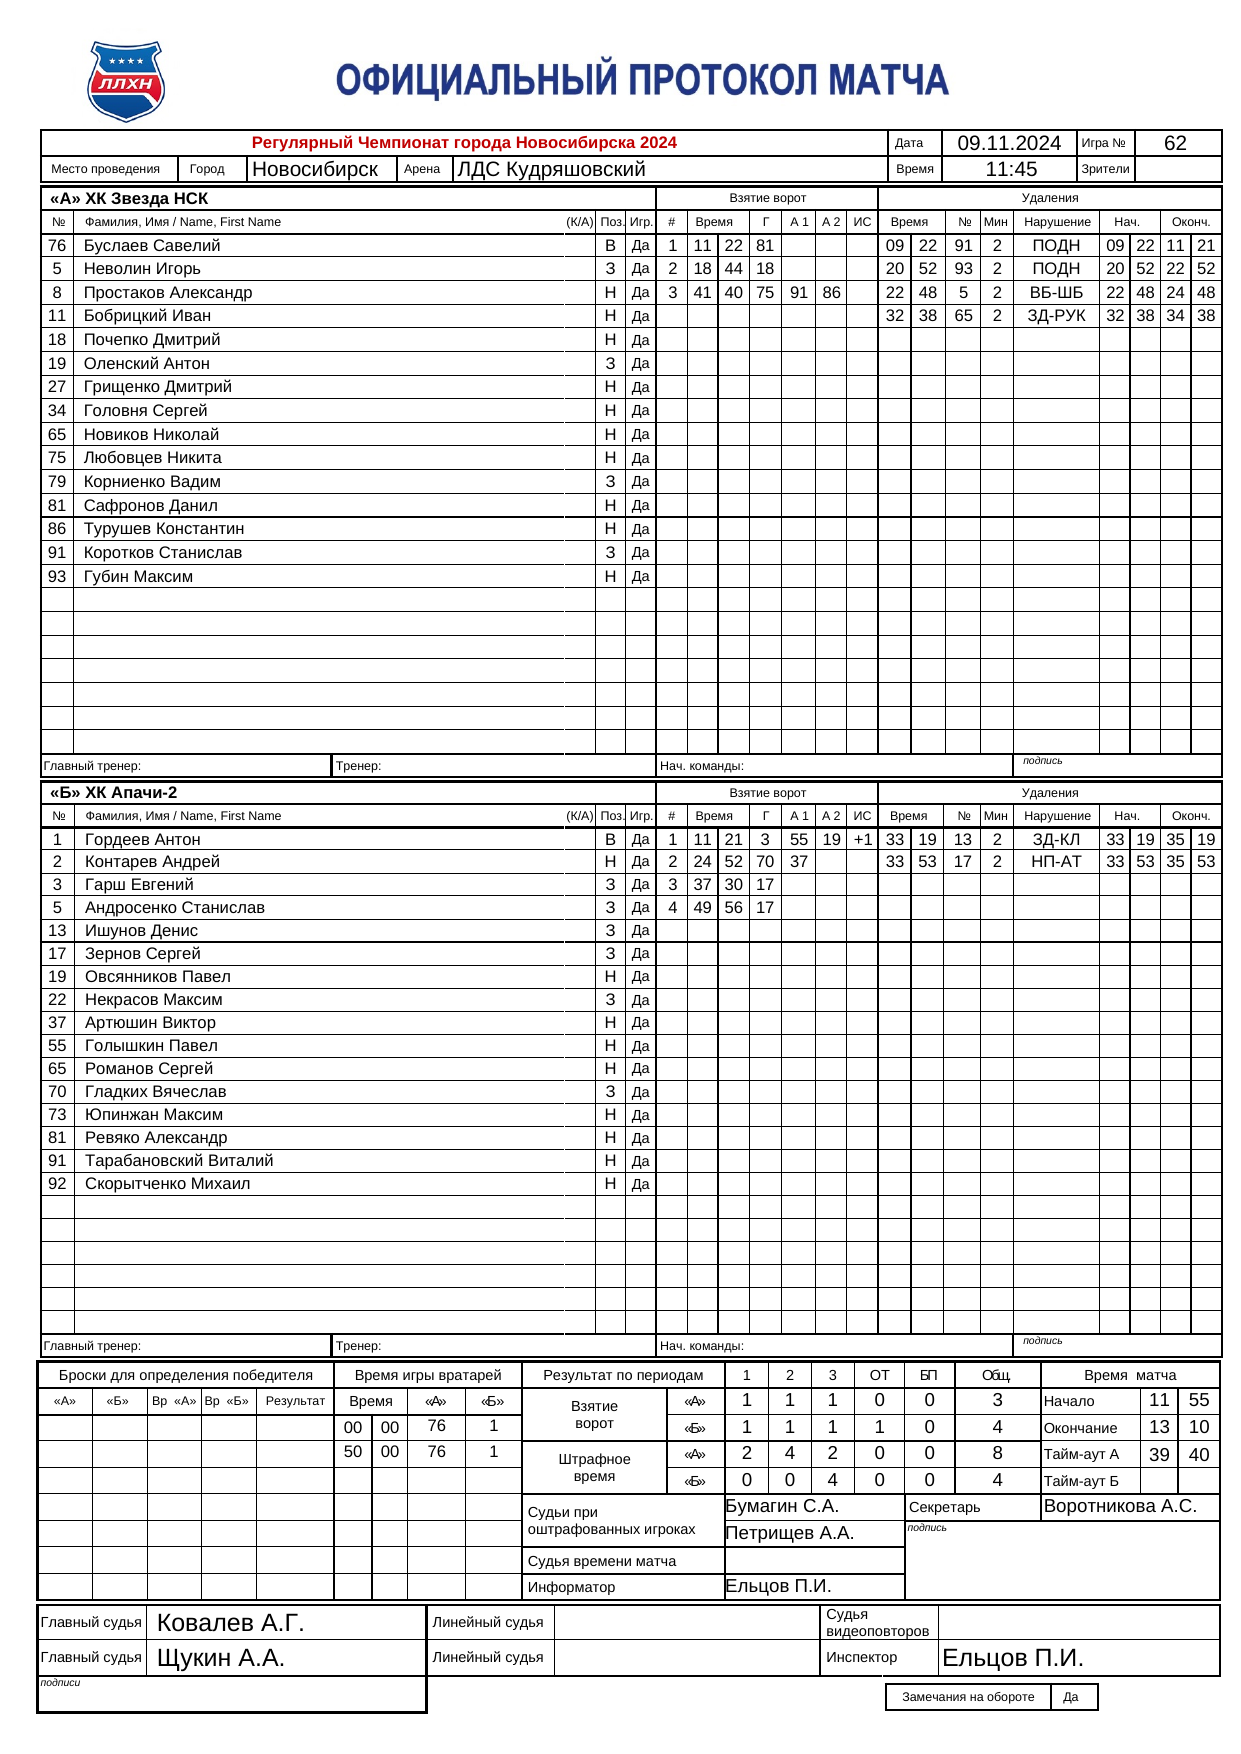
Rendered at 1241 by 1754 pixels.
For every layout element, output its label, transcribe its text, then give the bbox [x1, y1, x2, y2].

table_cell Линейный судья [428, 1640, 554, 1675]
table_cell [750, 1265, 781, 1287]
table_cell Время [688, 211, 749, 233]
table_cell [1161, 1242, 1190, 1264]
table_cell 55 [1179, 1389, 1219, 1413]
table_cell [257, 1494, 333, 1520]
table_cell [1100, 1311, 1129, 1333]
table_cell 81 [42, 494, 73, 516]
table_cell [1014, 1035, 1099, 1057]
table_cell [946, 659, 980, 682]
table_cell Время [879, 805, 943, 826]
table_cell З [596, 943, 625, 964]
table_cell [565, 1150, 595, 1172]
table_cell [719, 328, 749, 351]
table_cell [74, 612, 564, 634]
table_cell [782, 1173, 815, 1195]
table_cell [816, 1035, 846, 1057]
table_cell [555, 1640, 819, 1675]
table_cell [1161, 1311, 1190, 1333]
table_cell [719, 1127, 749, 1149]
table_cell [816, 683, 846, 706]
table_cell Главный тренер: [42, 755, 330, 776]
table_cell [1131, 1242, 1160, 1264]
table_cell Воротникова А.С. [1042, 1495, 1219, 1520]
table_cell Тренер: [333, 1335, 655, 1356]
table_cell [816, 541, 846, 564]
table_cell [879, 707, 910, 729]
table_cell [782, 518, 815, 540]
table_cell [719, 305, 749, 327]
table_cell [847, 446, 877, 469]
table_cell 4 [769, 1442, 811, 1467]
table_cell [726, 1548, 904, 1573]
table_cell [565, 683, 595, 706]
table_cell 76 [408, 1416, 465, 1440]
table_cell [657, 518, 687, 540]
table_cell [1131, 1058, 1160, 1079]
table_cell [39, 1574, 92, 1599]
table_cell [946, 730, 980, 753]
table_cell [719, 966, 749, 987]
table_cell [816, 518, 846, 540]
table_cell Город [179, 157, 246, 181]
table_cell Да [626, 1150, 655, 1172]
table_cell [1131, 328, 1160, 351]
table_cell 5 [42, 257, 73, 280]
table_cell [626, 683, 655, 706]
table_cell [1161, 470, 1190, 493]
table_cell [981, 1196, 1013, 1218]
table_cell [912, 565, 945, 587]
table_cell [847, 281, 877, 303]
table_cell [879, 399, 910, 422]
table_cell [1161, 1150, 1190, 1172]
table_cell [816, 659, 846, 682]
table_cell [944, 989, 980, 1011]
table_cell [1131, 1219, 1160, 1241]
table_cell [555, 1606, 819, 1639]
table_cell [912, 920, 943, 941]
table_cell [879, 636, 910, 658]
table_cell [816, 446, 846, 469]
table_cell Да [626, 328, 655, 351]
table_cell Н [596, 1173, 625, 1195]
table_cell [657, 1311, 687, 1333]
table_cell [879, 612, 910, 634]
table_cell [1131, 1288, 1160, 1310]
table_cell [946, 446, 980, 469]
table_cell [688, 446, 717, 469]
table_cell [42, 1265, 74, 1287]
table_cell [202, 1468, 256, 1493]
table_cell [1100, 989, 1129, 1011]
table_cell [719, 399, 749, 422]
table_cell 33 [879, 850, 910, 872]
table_header Взятие ворот [657, 783, 877, 803]
table_cell Главный тренер: [42, 1335, 330, 1356]
table_cell Главный судья [39, 1606, 146, 1639]
table_header ОТ [855, 1363, 904, 1387]
table_cell [1192, 376, 1221, 398]
table_cell Да [626, 541, 655, 564]
table_cell [626, 659, 655, 682]
table_cell 53 [912, 850, 943, 872]
table_cell Контарев Андрей [75, 850, 564, 872]
table_cell [750, 446, 781, 469]
table_cell [373, 1494, 407, 1520]
table_cell [946, 612, 980, 634]
table_cell [1100, 1127, 1129, 1149]
table_cell 2 [981, 257, 1013, 280]
table_cell [657, 1173, 687, 1195]
table_cell [981, 1242, 1013, 1264]
table_cell 11 [688, 829, 717, 849]
table_cell [1136, 157, 1221, 181]
table_cell [944, 896, 980, 918]
table_cell 30 [719, 874, 749, 895]
table_cell [847, 257, 877, 280]
table_cell [750, 399, 781, 422]
table_cell [944, 1012, 980, 1033]
table_header Регулярный Чемпионат города Новосибирска 2024 [42, 131, 887, 155]
table_cell [816, 588, 846, 611]
table_cell Н [596, 1012, 625, 1033]
table_cell [719, 920, 749, 941]
table_cell [1014, 659, 1099, 682]
table_cell [981, 328, 1013, 351]
table_cell [1192, 1288, 1221, 1310]
table_cell [944, 1035, 980, 1057]
table_cell [782, 659, 815, 682]
table_cell [1100, 328, 1129, 351]
table_cell Да [626, 1173, 655, 1195]
table_cell [42, 636, 73, 658]
table_cell 00 [373, 1416, 407, 1440]
table_cell [1192, 1265, 1221, 1287]
table_cell [1131, 1012, 1160, 1033]
table_cell [1014, 352, 1099, 374]
table_header Да [1052, 1685, 1097, 1709]
table_cell 00 [335, 1416, 371, 1440]
table_cell 35 [1161, 829, 1190, 849]
table_cell [816, 376, 846, 398]
table_cell [688, 1012, 717, 1033]
table_cell [981, 588, 1013, 611]
table_cell [847, 1081, 877, 1103]
table_cell Нарушение [1014, 211, 1099, 233]
table_cell [75, 1288, 564, 1310]
table_cell Вр «А» [148, 1389, 201, 1413]
table_cell [912, 328, 945, 351]
table_cell [688, 423, 717, 445]
table_cell [1131, 1196, 1160, 1218]
table_cell [1131, 730, 1160, 753]
table_cell [1014, 494, 1099, 516]
table_cell [39, 1547, 92, 1573]
table_cell [981, 494, 1013, 516]
table_cell [657, 1219, 687, 1241]
table_cell [657, 1058, 687, 1079]
table_cell 8 [956, 1442, 1040, 1467]
table_cell [1100, 896, 1129, 918]
table_cell [912, 1173, 943, 1195]
table_cell [1100, 1265, 1129, 1287]
table_cell З [596, 989, 625, 1011]
table_cell [782, 1311, 815, 1333]
table_cell [1100, 541, 1129, 564]
table_cell [688, 1035, 717, 1057]
table_cell А 2 [816, 805, 846, 826]
table_cell 0 [726, 1468, 768, 1493]
table_cell Н [596, 423, 625, 445]
table_cell [879, 328, 910, 351]
table_cell [847, 850, 877, 872]
table_cell [981, 1173, 1013, 1195]
table_cell [657, 305, 687, 327]
table_cell Губин Максим [74, 565, 564, 587]
table_cell Новиков Николай [74, 423, 564, 445]
table_cell 2 [42, 850, 74, 872]
table_cell [1161, 636, 1190, 658]
table_cell [750, 707, 781, 729]
table_cell [912, 494, 945, 516]
table_cell Поз. [596, 211, 625, 233]
table_cell 93 [42, 565, 73, 587]
table_cell [565, 235, 595, 256]
table_cell Штрафное время [523, 1442, 666, 1493]
table_cell [596, 730, 625, 753]
table_cell [1161, 1265, 1190, 1287]
table_cell [688, 612, 717, 634]
table_cell [750, 1196, 781, 1218]
table_cell [981, 565, 1013, 587]
table_cell [42, 659, 73, 682]
table_cell [879, 920, 910, 941]
table_cell [565, 730, 595, 753]
table_cell 2 [726, 1442, 768, 1467]
table_cell 11 [1141, 1389, 1177, 1413]
table_cell [847, 683, 877, 706]
table_cell [879, 1311, 910, 1333]
table_cell [782, 683, 815, 706]
table_cell [1161, 1081, 1190, 1103]
table_cell [912, 541, 945, 564]
table_cell [1100, 612, 1129, 634]
table_cell [565, 1104, 595, 1126]
table_cell Судья времени матча [523, 1548, 724, 1573]
table_cell 91 [782, 281, 815, 303]
table_cell [1014, 1012, 1099, 1033]
table_cell [816, 1127, 846, 1149]
table_cell 1 [769, 1415, 811, 1440]
table_cell [257, 1416, 333, 1440]
table_cell Инспектор [821, 1640, 938, 1675]
table_cell [257, 1521, 333, 1546]
table_cell Грищенко Дмитрий [74, 376, 564, 398]
table_cell [946, 683, 980, 706]
table_cell [75, 1219, 564, 1241]
table_cell 1 [726, 1415, 768, 1440]
table_cell [750, 683, 781, 706]
table_cell [719, 423, 749, 445]
table_cell [1161, 1219, 1190, 1241]
table_cell [750, 1219, 781, 1241]
table_cell [657, 659, 687, 682]
table_cell [565, 896, 595, 918]
table_cell 0 [855, 1389, 904, 1413]
table_cell [750, 1127, 781, 1149]
table_cell Н [596, 518, 625, 540]
table_cell 22 [912, 235, 945, 256]
table_cell «А» [408, 1389, 465, 1413]
table_cell [750, 494, 781, 516]
table_cell [657, 1265, 687, 1287]
table_cell [944, 1127, 980, 1149]
table_cell [1014, 1173, 1099, 1195]
table_cell [373, 1521, 407, 1546]
table_cell [1131, 352, 1160, 374]
table_cell [257, 1547, 333, 1573]
table_cell [1161, 730, 1190, 753]
table_cell 50 [335, 1441, 371, 1467]
table_cell Игр. [626, 211, 655, 233]
table_cell 11:45 [943, 157, 1076, 181]
table_header Игра № [1078, 131, 1134, 155]
table_cell [1131, 1173, 1160, 1195]
table_cell [1014, 376, 1099, 398]
table_cell [939, 1606, 1219, 1639]
table_cell 0 [905, 1442, 954, 1467]
table_cell [750, 943, 781, 964]
table_cell [782, 235, 815, 256]
table_cell [1192, 874, 1221, 895]
table_cell [657, 1012, 687, 1033]
table_cell [879, 1265, 910, 1287]
table_cell [466, 1574, 521, 1599]
table_cell [782, 328, 815, 351]
table_cell [1161, 874, 1190, 895]
table_cell [981, 399, 1013, 422]
table_cell [750, 1311, 781, 1333]
table_cell Да [626, 281, 655, 303]
table_cell ВБ-ШБ [1014, 281, 1099, 303]
table_cell [202, 1521, 256, 1546]
table_cell [657, 636, 687, 658]
table_cell 52 [1192, 257, 1221, 280]
table_cell [912, 1104, 943, 1126]
table_cell [373, 1574, 407, 1599]
table_cell 19 [1192, 829, 1221, 849]
table_cell [148, 1521, 201, 1546]
table_cell [981, 1127, 1013, 1149]
table_cell Информатор [523, 1575, 724, 1599]
table_cell Гарш Евгений [75, 874, 564, 895]
table_cell [912, 423, 945, 445]
table_header Удаления [879, 783, 1221, 803]
table_cell [657, 1081, 687, 1103]
table_cell [148, 1468, 201, 1493]
table_cell [816, 423, 846, 445]
table_cell [782, 423, 815, 445]
table_cell 3 [750, 829, 781, 849]
table_cell [1161, 707, 1190, 729]
table_cell [42, 707, 73, 729]
table_cell [1100, 1196, 1129, 1218]
table_cell Да [626, 1127, 655, 1149]
table_cell [847, 636, 877, 658]
table_cell [565, 565, 595, 587]
table_cell 2 [981, 235, 1013, 256]
table_cell Н [596, 1150, 625, 1172]
table_cell [750, 1104, 781, 1126]
table_cell [688, 541, 717, 564]
table_cell 19 [912, 829, 943, 849]
table_cell [944, 1058, 980, 1079]
table_cell Да [626, 896, 655, 918]
table_cell 18 [42, 328, 73, 351]
table_cell [565, 376, 595, 398]
table_cell [688, 707, 717, 729]
table_cell [883, 1677, 1220, 1681]
table_cell [816, 352, 846, 374]
table_cell Андросенко Станислав [75, 896, 564, 918]
table_cell [879, 446, 910, 469]
table_cell [688, 1242, 717, 1264]
table_cell З [596, 352, 625, 374]
table_cell [816, 235, 846, 256]
table_cell [816, 328, 846, 351]
table_cell [626, 1311, 655, 1333]
table_cell ЛДС Кудряшовский [454, 157, 887, 181]
table_cell 37 [42, 1012, 74, 1033]
table_header Взятие ворот [657, 188, 877, 209]
table_cell [719, 1311, 749, 1333]
table_cell [912, 1150, 943, 1172]
table_cell [1131, 446, 1160, 469]
table_cell [626, 730, 655, 753]
table_cell Время [335, 1389, 407, 1413]
table_cell [39, 1416, 92, 1440]
table_cell [1192, 683, 1221, 706]
table_cell Н [596, 281, 625, 303]
table_cell 0 [905, 1468, 954, 1493]
table_cell [1100, 352, 1129, 374]
table_cell № [42, 211, 73, 233]
table_cell [816, 989, 846, 1011]
table_cell 0 [769, 1468, 811, 1493]
table_cell [257, 1441, 333, 1467]
table_cell [626, 636, 655, 658]
table_cell [912, 446, 945, 469]
table_cell [626, 612, 655, 634]
table_cell [847, 1219, 877, 1241]
table_cell [1099, 1682, 1220, 1711]
table_cell [847, 470, 877, 493]
table_cell [847, 1035, 877, 1057]
table_cell Тарабановский Виталий [75, 1150, 564, 1172]
table_cell [1161, 966, 1190, 987]
table_cell 56 [719, 896, 749, 918]
table_cell Головня Сергей [74, 399, 564, 422]
table_cell подписи [39, 1677, 425, 1711]
table_cell [944, 1081, 980, 1103]
table_cell 52 [719, 850, 749, 872]
table_cell [565, 470, 595, 493]
table_cell [816, 874, 846, 895]
table_cell [1192, 1081, 1221, 1103]
table_cell [879, 1012, 910, 1033]
table_cell [688, 518, 717, 540]
table_cell [688, 494, 717, 516]
table_cell [981, 1012, 1013, 1033]
table_cell [657, 470, 687, 493]
table_cell «Б» [93, 1389, 147, 1413]
table_cell 4 [657, 896, 687, 918]
table_cell [1014, 683, 1099, 706]
table_cell Г [750, 211, 781, 233]
table_cell Да [626, 874, 655, 895]
table_cell [1014, 943, 1099, 964]
table_cell [981, 1081, 1013, 1103]
table_cell [1014, 470, 1099, 493]
table_cell Н [596, 1035, 625, 1057]
table_cell [1192, 352, 1221, 374]
table_cell [565, 1288, 595, 1310]
table_cell 11 [1161, 235, 1190, 256]
table_cell [879, 1081, 910, 1103]
table_cell 3 [657, 874, 687, 895]
table_cell [565, 943, 595, 964]
table_cell [782, 470, 815, 493]
table_cell подпись [1014, 755, 1221, 776]
table_cell [719, 730, 749, 753]
table_cell [688, 1265, 717, 1287]
table_cell [847, 1058, 877, 1079]
table_cell [944, 1288, 980, 1310]
table_cell [565, 920, 595, 941]
table_cell 76 [42, 235, 73, 256]
table_cell Ельцов П.И. [726, 1575, 904, 1599]
table_cell [1100, 1081, 1129, 1103]
table_cell 1 [657, 235, 687, 256]
table_cell 81 [750, 235, 781, 256]
table_cell [981, 1219, 1013, 1241]
table_cell [565, 966, 595, 987]
table_cell [1161, 1288, 1190, 1310]
table_cell [1131, 920, 1160, 941]
table_cell 75 [42, 446, 73, 469]
table_cell 11 [42, 305, 73, 327]
table_cell Н [596, 494, 625, 516]
table_cell [847, 730, 877, 753]
table_cell [657, 612, 687, 634]
table_cell [847, 659, 877, 682]
table_cell Новосибирск [248, 157, 396, 181]
table_cell 75 [750, 281, 781, 303]
table_cell [750, 305, 781, 327]
table_cell 1 [466, 1416, 521, 1440]
table_cell 1 [657, 829, 687, 849]
table_cell [847, 305, 877, 327]
table_cell [981, 707, 1013, 729]
table_cell 91 [42, 541, 73, 564]
table_cell [1192, 1058, 1221, 1079]
table_cell [39, 1521, 92, 1546]
table_cell [1161, 328, 1190, 351]
table_cell [1161, 612, 1190, 634]
table_cell [946, 707, 980, 729]
table_cell [1014, 989, 1099, 1011]
table_cell [93, 1574, 147, 1599]
table_cell [93, 1547, 147, 1573]
table_cell [565, 423, 595, 445]
table_cell [596, 612, 625, 634]
table_cell Петрищев А.А. [726, 1521, 904, 1546]
table_cell [688, 1311, 717, 1333]
table_cell 2 [981, 305, 1013, 327]
table_cell [719, 1219, 749, 1241]
table_cell [879, 588, 910, 611]
table_cell 76 [408, 1441, 465, 1467]
table_cell [626, 1219, 655, 1241]
table_cell [1100, 1219, 1129, 1241]
table_cell [596, 659, 625, 682]
table_cell [719, 518, 749, 540]
table_cell 35 [1161, 850, 1190, 872]
table_cell [719, 1150, 749, 1172]
table_cell [847, 565, 877, 587]
table_cell 19 [42, 352, 73, 374]
table_cell [1192, 1311, 1221, 1333]
table_cell Судьи при оштрафованных игроках [523, 1495, 724, 1546]
table_cell З [596, 257, 625, 280]
table_cell [816, 1288, 846, 1310]
table_cell [847, 541, 877, 564]
table_cell [912, 1035, 943, 1057]
table_cell [1014, 920, 1099, 941]
table_cell [1131, 683, 1160, 706]
table_header 1 [726, 1363, 768, 1387]
table_cell [847, 943, 877, 964]
table_header БП [905, 1363, 954, 1387]
table_cell Романов Сергей [75, 1058, 564, 1079]
table_cell Турушев Константин [74, 518, 564, 540]
table_cell [719, 376, 749, 398]
table_cell [750, 920, 781, 941]
table_cell [565, 1012, 595, 1033]
table_cell [688, 920, 717, 941]
table_cell [847, 966, 877, 987]
table_cell Сафронов Данил [74, 494, 564, 516]
table_cell [1014, 966, 1099, 987]
table_cell [565, 874, 595, 895]
table_cell 4 [812, 1468, 854, 1493]
table_cell 17 [42, 943, 74, 964]
table_cell 13 [944, 829, 980, 849]
table_cell [1100, 399, 1129, 422]
table_cell [42, 1311, 74, 1333]
table_cell [1131, 518, 1160, 540]
table_cell [750, 541, 781, 564]
table_cell З [596, 541, 625, 564]
table_cell [816, 1265, 846, 1287]
table_cell Нач. [1100, 211, 1160, 233]
table_cell [944, 1311, 980, 1333]
table_cell 17 [944, 850, 980, 872]
table_cell [688, 565, 717, 587]
table_cell [847, 1288, 877, 1310]
table_cell [596, 1196, 625, 1218]
table_cell [565, 588, 595, 611]
table_cell [719, 565, 749, 587]
table_cell [74, 588, 564, 611]
table_cell [750, 1288, 781, 1310]
table_cell 21 [1192, 235, 1221, 256]
table_cell [1014, 1265, 1099, 1287]
table_cell [1161, 1127, 1190, 1149]
table_cell 79 [42, 470, 73, 493]
table_cell [688, 328, 717, 351]
table_cell [1161, 588, 1190, 611]
table_cell [148, 1547, 201, 1573]
table_cell [946, 328, 980, 351]
table_cell [750, 423, 781, 445]
table_cell [75, 1242, 564, 1264]
table_cell А 1 [782, 805, 815, 826]
table_cell [816, 399, 846, 422]
table_cell [719, 1196, 749, 1218]
table_cell [981, 920, 1013, 941]
table_cell Н [596, 328, 625, 351]
table_cell 19 [1131, 829, 1160, 849]
table_cell Н [596, 376, 625, 398]
table_cell [782, 565, 815, 587]
table_cell [428, 1677, 882, 1711]
table_cell [879, 943, 910, 964]
table_cell [981, 943, 1013, 964]
table_cell 1 [466, 1441, 521, 1467]
table_cell +1 [847, 829, 877, 849]
table_cell Да [626, 565, 655, 587]
table_cell [565, 541, 595, 564]
table_cell [1131, 707, 1160, 729]
table_cell [946, 541, 980, 564]
table_cell 81 [42, 1127, 74, 1149]
table_cell [657, 920, 687, 941]
table_cell [946, 494, 980, 516]
table_cell «А» [668, 1442, 724, 1467]
table_cell [596, 1288, 625, 1310]
table_cell [981, 612, 1013, 634]
table_cell [596, 1219, 625, 1241]
table_cell [750, 376, 781, 398]
table_cell [816, 470, 846, 493]
table_cell 19 [816, 829, 846, 849]
table_cell Н [596, 966, 625, 987]
table_cell [816, 636, 846, 658]
table_cell [847, 707, 877, 729]
table_cell [1100, 518, 1129, 540]
table_cell 1 [855, 1415, 904, 1440]
table_cell № [946, 211, 980, 233]
table_cell [719, 1081, 749, 1103]
table_cell [847, 376, 877, 398]
table_cell Да [626, 446, 655, 469]
table_cell Время [889, 157, 941, 181]
table_cell [1131, 636, 1160, 658]
table_cell [879, 1058, 910, 1079]
table_cell [688, 1081, 717, 1103]
table_cell [1100, 707, 1129, 729]
table_cell 52 [1131, 257, 1160, 280]
table_cell Мин [981, 805, 1013, 826]
table_cell [657, 683, 687, 706]
table_cell [782, 494, 815, 516]
table_cell [565, 659, 595, 682]
table_cell [1014, 565, 1099, 587]
table_cell Нач. команды: [657, 1335, 1012, 1356]
table_cell [719, 612, 749, 634]
table_cell [596, 1311, 625, 1333]
table_cell [93, 1494, 147, 1520]
table_cell [1161, 1196, 1190, 1218]
table_cell [782, 636, 815, 658]
table_cell [782, 1127, 815, 1149]
table_header 62 [1136, 131, 1221, 155]
table_cell [1161, 376, 1190, 398]
table_cell 2 [981, 829, 1013, 849]
table_cell Зрители [1078, 157, 1134, 181]
table_cell [879, 1242, 910, 1264]
table_cell [1192, 943, 1221, 964]
table_cell З [596, 920, 625, 941]
table_cell [596, 683, 625, 706]
table_cell [719, 446, 749, 469]
table_cell [657, 328, 687, 351]
table_cell [912, 1081, 943, 1103]
table_cell [1161, 1058, 1190, 1079]
table_cell [782, 352, 815, 374]
table_cell [626, 1242, 655, 1264]
table_cell [782, 943, 815, 964]
table_cell [657, 989, 687, 1011]
table_cell [1014, 446, 1099, 469]
table_cell [1014, 1288, 1099, 1310]
table_cell Да [626, 494, 655, 516]
table_cell [565, 494, 595, 516]
table_cell [912, 1242, 943, 1264]
table_cell [719, 636, 749, 658]
table_cell 37 [782, 850, 815, 872]
table_cell НП-АТ [1014, 850, 1099, 872]
table_cell [408, 1494, 465, 1520]
table_cell Н [596, 565, 625, 587]
table_cell [946, 565, 980, 587]
table_header Дата [889, 131, 941, 155]
table_cell Ковалев А.Г. [147, 1606, 425, 1639]
table_cell [1161, 989, 1190, 1011]
table_cell [912, 896, 943, 918]
table_cell [42, 1242, 74, 1264]
table_cell [946, 352, 980, 374]
table_cell [816, 966, 846, 987]
table_cell [1131, 896, 1160, 918]
table_cell [657, 1288, 687, 1310]
table_cell [879, 376, 910, 398]
table_cell [42, 730, 73, 753]
table_cell [202, 1441, 256, 1467]
table_cell [1131, 565, 1160, 587]
table_cell 48 [912, 281, 945, 303]
table_cell [335, 1521, 371, 1546]
table_cell Нач. команды: [657, 755, 1012, 776]
table_cell [782, 1104, 815, 1126]
table_cell ПОДН [1014, 235, 1099, 256]
table_cell [847, 399, 877, 422]
table_cell [782, 1150, 815, 1172]
table_cell [782, 446, 815, 469]
table_cell Ишунов Денис [75, 920, 564, 941]
table_cell [1161, 541, 1190, 564]
table_cell [688, 305, 717, 327]
table_cell [1192, 707, 1221, 729]
table_cell [816, 1311, 846, 1333]
table_cell [373, 1547, 407, 1573]
table_cell [944, 1265, 980, 1287]
table_cell [565, 636, 595, 658]
table_cell [565, 1219, 595, 1241]
table_cell 21 [719, 829, 749, 849]
table_cell Да [626, 966, 655, 987]
table_cell 1 [769, 1389, 811, 1413]
table_cell 22 [1100, 281, 1129, 303]
table_cell [42, 1219, 74, 1241]
table_header «Б» ХК Апачи-2 [42, 783, 655, 803]
table_cell [782, 1035, 815, 1057]
table_cell [879, 730, 910, 753]
table_cell [1131, 588, 1160, 611]
table_cell [816, 565, 846, 587]
table_cell [1131, 659, 1160, 682]
table_cell [688, 1288, 717, 1310]
table_cell [202, 1494, 256, 1520]
table_cell Оленский Антон [74, 352, 564, 374]
table_cell [816, 1081, 846, 1103]
table_cell [946, 423, 980, 445]
table_cell [981, 470, 1013, 493]
table_cell 24 [1161, 281, 1190, 303]
table_cell [912, 989, 943, 1011]
table_cell ЗД-РУК [1014, 305, 1099, 327]
table_cell [912, 874, 943, 895]
table_cell [688, 1196, 717, 1218]
table_cell [912, 659, 945, 682]
table_cell Да [626, 257, 655, 280]
picture [5, 28, 1179, 129]
table_cell [565, 352, 595, 374]
table_cell [93, 1416, 147, 1440]
table_cell [1100, 1035, 1129, 1057]
table_cell [1161, 683, 1190, 706]
table_cell [719, 683, 749, 706]
table_cell Мин [981, 211, 1013, 233]
table_cell [466, 1494, 521, 1520]
table_cell [782, 541, 815, 564]
table_cell 22 [42, 989, 74, 1011]
table_cell 18 [750, 257, 781, 280]
table_cell [1161, 1104, 1190, 1126]
table_cell Простаков Александр [74, 281, 564, 303]
table_cell [879, 494, 910, 516]
table_cell [847, 423, 877, 445]
table_cell [93, 1521, 147, 1546]
table_cell 40 [719, 281, 749, 303]
table_cell [879, 423, 910, 445]
table_cell «Б » [466, 1389, 521, 1413]
table_cell [1014, 588, 1099, 611]
table_cell [1131, 470, 1160, 493]
table_cell [42, 1288, 74, 1310]
table_cell [42, 588, 73, 611]
table_cell [981, 518, 1013, 540]
table_cell [148, 1416, 201, 1440]
table_cell 91 [946, 235, 980, 256]
table_cell [879, 1127, 910, 1149]
table_cell 09 [1100, 235, 1129, 256]
table_cell [1131, 874, 1160, 895]
table_cell [42, 612, 73, 634]
table_cell [408, 1574, 465, 1599]
table_cell [1161, 1173, 1190, 1195]
table_cell 1 [726, 1389, 768, 1413]
table_cell [565, 305, 595, 327]
table_cell Главный судья [39, 1640, 146, 1675]
table_cell [1100, 1150, 1129, 1172]
table_cell [1161, 494, 1190, 516]
table_cell «Б» [668, 1468, 724, 1493]
table_cell 22 [1161, 257, 1190, 280]
table_cell 3 [657, 281, 687, 303]
table_cell [565, 281, 595, 303]
table_cell Овсянников Павел [75, 966, 564, 987]
table_cell [1192, 470, 1221, 493]
table_cell [1100, 1288, 1129, 1310]
table_cell [782, 1081, 815, 1103]
table_cell [912, 1058, 943, 1079]
table_cell Да [626, 1081, 655, 1103]
table_cell Да [626, 943, 655, 964]
table_cell [1131, 943, 1160, 964]
table_cell [750, 352, 781, 374]
table_cell Да [626, 470, 655, 493]
table_cell [657, 376, 687, 398]
table_cell (К/А) [565, 805, 595, 826]
table_cell [1014, 1127, 1099, 1149]
table_cell ЗД-КЛ [1014, 829, 1099, 849]
table_cell 8 [42, 281, 73, 303]
table_cell 2 [657, 850, 687, 872]
table_cell [202, 1574, 256, 1599]
table_cell [847, 494, 877, 516]
table_cell [93, 1441, 147, 1467]
table_cell [596, 707, 625, 729]
table_cell Да [626, 399, 655, 422]
table_cell [1192, 1242, 1221, 1264]
table_cell [879, 565, 910, 587]
table_cell Да [626, 1012, 655, 1033]
table_cell [750, 636, 781, 658]
table_cell [879, 1288, 910, 1310]
table_cell [1100, 1242, 1129, 1264]
table_cell Результат [257, 1389, 333, 1413]
table_cell [981, 874, 1013, 895]
table_cell [719, 1035, 749, 1057]
table_cell [912, 376, 945, 398]
table_cell [1192, 518, 1221, 540]
table_cell [1131, 541, 1160, 564]
table_cell [1131, 612, 1160, 634]
table_cell Да [626, 1035, 655, 1057]
table_cell [1100, 920, 1129, 941]
table_cell [912, 352, 945, 374]
table_cell [1161, 423, 1190, 445]
table_cell [1014, 423, 1099, 445]
table_header Удаления [879, 188, 1221, 209]
table_cell [750, 1242, 781, 1264]
table_cell [466, 1468, 521, 1493]
table_cell 34 [42, 399, 73, 422]
table_cell [1131, 989, 1160, 1011]
table_cell 34 [1161, 305, 1190, 327]
table_cell 13 [42, 920, 74, 941]
table_cell 2 [981, 281, 1013, 303]
table_cell [1014, 612, 1099, 634]
table_cell Бумагин С.А. [726, 1495, 904, 1520]
table_cell [1131, 1035, 1160, 1057]
table_cell [847, 588, 877, 611]
table_cell [816, 1219, 846, 1241]
table_cell Да [626, 920, 655, 941]
table_cell [1192, 1012, 1221, 1033]
table_cell 65 [42, 423, 73, 445]
table_cell [596, 588, 625, 611]
table_cell [1100, 1104, 1129, 1126]
table_cell [565, 1196, 595, 1218]
table_cell [847, 612, 877, 634]
table_cell [565, 1127, 595, 1149]
table_cell «А» [668, 1389, 724, 1413]
table_cell Н [596, 305, 625, 327]
table_cell Тайм-аут Б [1042, 1468, 1140, 1493]
table_cell [1131, 376, 1160, 398]
table_cell Да [626, 305, 655, 327]
table_cell Н [596, 399, 625, 422]
table_cell [596, 1265, 625, 1287]
table_cell 27 [42, 376, 73, 398]
table_cell [816, 612, 846, 634]
table_cell 1 [812, 1415, 854, 1440]
table_cell [946, 636, 980, 658]
table_cell [1100, 659, 1129, 682]
table_cell [1192, 920, 1221, 941]
table_cell В [596, 235, 625, 256]
table_cell [981, 683, 1013, 706]
table_cell 38 [1131, 305, 1160, 327]
table_cell [719, 707, 749, 729]
table_cell [1192, 1173, 1221, 1195]
table_cell [688, 588, 717, 611]
table_cell [42, 1196, 74, 1218]
table_cell [1100, 943, 1129, 964]
table_cell [879, 1173, 910, 1195]
table_cell [1014, 1150, 1099, 1172]
table_cell 49 [688, 896, 717, 918]
table_cell № [42, 805, 74, 826]
table_cell [565, 612, 595, 634]
table_cell [750, 1012, 781, 1033]
table_cell [879, 518, 910, 540]
table_cell [879, 896, 910, 918]
table_cell [1014, 1311, 1099, 1333]
table_cell [750, 1150, 781, 1172]
table_cell [1131, 966, 1160, 987]
table_cell [148, 1441, 201, 1467]
table_header Броски для определения победителя [39, 1363, 333, 1387]
table_cell Ельцов П.И. [939, 1640, 1219, 1675]
table_cell 19 [42, 966, 74, 987]
table_cell Бобрицкий Иван [74, 305, 564, 327]
table_cell [657, 588, 687, 611]
table_cell [750, 989, 781, 1011]
table_cell [912, 1219, 943, 1241]
table_cell [565, 446, 595, 469]
table_cell [1100, 470, 1129, 493]
table_cell [816, 1173, 846, 1195]
table_cell [879, 989, 910, 1011]
table_cell [1161, 1012, 1190, 1033]
table_cell 17 [750, 874, 781, 895]
table_cell [565, 1242, 595, 1264]
table_cell Юпинжан Максим [75, 1104, 564, 1126]
table_cell [946, 470, 980, 493]
table_cell [565, 707, 595, 729]
table_cell «Б» [668, 1415, 724, 1440]
table_cell [816, 943, 846, 964]
table_cell [847, 1012, 877, 1033]
table_cell [657, 1150, 687, 1172]
table_cell [816, 305, 846, 327]
table_cell [816, 896, 846, 918]
table_cell [912, 1265, 943, 1287]
table_cell [1161, 399, 1190, 422]
table_cell [816, 1012, 846, 1033]
table_cell Линейный судья [428, 1606, 554, 1639]
table_cell [1192, 446, 1221, 469]
table_cell Г [750, 805, 781, 826]
table_cell [688, 636, 717, 658]
table_cell [816, 920, 846, 941]
table_cell [1014, 399, 1099, 422]
table_cell [1014, 518, 1099, 540]
table_cell [1161, 659, 1190, 682]
table_cell [912, 588, 945, 611]
table_cell [408, 1468, 465, 1493]
table_cell [719, 1242, 749, 1264]
table_cell [1161, 943, 1190, 964]
table_cell [944, 1196, 980, 1218]
table_cell [657, 1196, 687, 1218]
table_cell [1014, 541, 1099, 564]
table_cell [93, 1468, 147, 1493]
table_cell [688, 470, 717, 493]
table_cell Неволин Игорь [74, 257, 564, 280]
table_cell [719, 659, 749, 682]
table_cell Оконч. [1161, 211, 1221, 233]
table_cell [981, 730, 1013, 753]
table_cell Да [626, 423, 655, 445]
table_cell [626, 1265, 655, 1287]
table_cell ПОДН [1014, 257, 1099, 280]
table_cell [981, 1150, 1013, 1172]
table_cell [688, 1150, 717, 1172]
table_cell [688, 1173, 717, 1195]
table_cell [1014, 1242, 1099, 1264]
table_cell [750, 328, 781, 351]
table_cell [1161, 518, 1190, 540]
table_cell [981, 896, 1013, 918]
table_cell 09 [879, 235, 910, 256]
table_cell [816, 1150, 846, 1172]
table_cell [688, 352, 717, 374]
table_cell [944, 874, 980, 895]
table_cell [782, 376, 815, 398]
table_cell [688, 989, 717, 1011]
table_cell [1014, 707, 1099, 729]
table_header 3 [812, 1363, 854, 1387]
table_cell [565, 1035, 595, 1057]
table_cell [782, 966, 815, 987]
table_cell [1131, 423, 1160, 445]
table_cell [816, 494, 846, 516]
table_cell [981, 1311, 1013, 1333]
table_cell Н [596, 1058, 625, 1079]
table_cell [1161, 920, 1190, 941]
table_cell 39 [1141, 1441, 1177, 1467]
table_cell Да [626, 850, 655, 872]
table_cell [565, 989, 595, 1011]
table_cell Почепко Дмитрий [74, 328, 564, 351]
table_cell 20 [879, 257, 910, 280]
table_cell 86 [816, 281, 846, 303]
table_cell [688, 1127, 717, 1149]
table_cell [1192, 328, 1221, 351]
table_cell [257, 1574, 333, 1599]
table_cell [750, 470, 781, 493]
table_cell [1192, 659, 1221, 682]
table_cell Гордеев Антон [75, 829, 564, 849]
table_cell [912, 730, 945, 753]
table_cell [466, 1547, 521, 1573]
table_cell [816, 730, 846, 753]
table_cell 41 [688, 281, 717, 303]
table_cell [847, 1104, 877, 1126]
table_cell [1131, 1081, 1160, 1103]
table_cell [879, 352, 910, 374]
table_cell [782, 874, 815, 895]
table_cell [335, 1494, 371, 1520]
table_cell [688, 659, 717, 682]
table_cell [1100, 494, 1129, 516]
table_cell [202, 1416, 256, 1440]
table_cell 24 [688, 850, 717, 872]
table_cell Фамилия, Имя / Name, First Name [75, 805, 565, 826]
table_cell [1192, 541, 1221, 564]
table_cell [688, 966, 717, 987]
table_cell [39, 1441, 92, 1467]
table_cell [719, 470, 749, 493]
table_cell [847, 1265, 877, 1287]
table_header Результат по периодам [523, 1363, 724, 1387]
table_cell [912, 707, 945, 729]
table_cell [847, 518, 877, 540]
table_cell [750, 1058, 781, 1079]
table_cell [335, 1468, 371, 1493]
table_cell [1100, 683, 1129, 706]
table_cell [782, 1219, 815, 1241]
table_cell [981, 989, 1013, 1011]
table_cell [565, 518, 595, 540]
table_cell 22 [879, 281, 910, 303]
table_cell 2 [812, 1442, 854, 1467]
table_cell 22 [1131, 235, 1160, 256]
table_cell Голышкин Павел [75, 1035, 564, 1057]
table_cell [335, 1574, 371, 1599]
table_cell Тренер: [333, 755, 655, 776]
table_cell [1192, 1127, 1221, 1149]
table_cell ИС [847, 211, 877, 233]
table_cell [847, 1242, 877, 1264]
table_cell [719, 1265, 749, 1287]
table_cell [408, 1521, 465, 1546]
table_cell [1014, 1104, 1099, 1126]
table_cell # [657, 805, 687, 826]
table_cell [847, 328, 877, 351]
table_cell Окончание [1042, 1415, 1140, 1440]
table_cell [335, 1547, 371, 1573]
table_cell [944, 920, 980, 941]
table_cell Судья видеоповторов [821, 1606, 938, 1639]
table_cell Тайм-аут А [1042, 1441, 1140, 1467]
table_cell [1014, 1058, 1099, 1079]
table_cell [981, 376, 1013, 398]
table_cell [750, 565, 781, 587]
table_cell [1014, 1219, 1099, 1241]
table_cell [1131, 1104, 1160, 1126]
table_cell [782, 1196, 815, 1218]
table_cell [466, 1521, 521, 1546]
table_cell [1179, 1468, 1219, 1493]
table_cell [688, 683, 717, 706]
table_cell Корниенко Вадим [74, 470, 564, 493]
table_cell [1014, 636, 1099, 658]
table_cell [981, 1265, 1013, 1287]
table_cell [719, 943, 749, 964]
table_cell [750, 612, 781, 634]
table_cell [565, 1311, 595, 1333]
table_cell Н [596, 850, 625, 872]
table_cell [816, 1058, 846, 1079]
table_cell [565, 829, 595, 849]
table_cell [912, 1127, 943, 1149]
table_cell [912, 1012, 943, 1033]
table_cell [74, 683, 564, 706]
table_cell Любовцев Никита [74, 446, 564, 469]
table_cell Н [596, 446, 625, 469]
table_cell [782, 920, 815, 941]
table_cell [1192, 399, 1221, 422]
table_cell [847, 920, 877, 941]
table_cell [1161, 446, 1190, 469]
table_cell 0 [855, 1442, 904, 1467]
table_cell 22 [719, 235, 749, 256]
table_cell В [596, 829, 625, 849]
table_cell [1100, 565, 1129, 587]
table_cell Да [626, 1058, 655, 1079]
table_cell 65 [946, 305, 980, 327]
table_cell [847, 352, 877, 374]
table_cell Время [879, 211, 945, 233]
table_cell [1131, 399, 1160, 422]
table_cell [981, 636, 1013, 658]
table_header Время матча [1042, 1363, 1219, 1387]
table_cell [1192, 896, 1221, 918]
table_cell [626, 1288, 655, 1310]
table_cell [879, 1104, 910, 1126]
table_cell [565, 850, 595, 872]
table_cell Н [596, 1127, 625, 1149]
table_cell 53 [1131, 850, 1160, 872]
table_cell [981, 352, 1013, 374]
table_cell [912, 399, 945, 422]
table_cell [981, 446, 1013, 469]
table_cell 32 [879, 305, 910, 327]
table_cell [688, 730, 717, 753]
table_cell [944, 966, 980, 987]
table_cell [1131, 1311, 1160, 1333]
table_cell Да [626, 989, 655, 1011]
table_cell [719, 1173, 749, 1195]
table_cell № [944, 805, 980, 826]
table_cell [912, 518, 945, 540]
table_cell 18 [688, 257, 717, 280]
table_cell [946, 518, 980, 540]
table_cell З [596, 470, 625, 493]
table_cell [912, 1311, 943, 1333]
table_cell [1192, 588, 1221, 611]
table_cell [657, 446, 687, 469]
table_cell [148, 1494, 201, 1520]
table_cell [719, 494, 749, 516]
table_cell А 1 [782, 211, 815, 233]
table_cell [750, 1173, 781, 1195]
table_cell [626, 1196, 655, 1218]
table_cell [750, 659, 781, 682]
table_cell [1100, 1173, 1129, 1195]
table_cell [816, 257, 846, 280]
table_cell [944, 1173, 980, 1195]
table_cell [944, 943, 980, 964]
table_cell [879, 541, 910, 564]
table_cell [847, 1196, 877, 1218]
table_cell 40 [1179, 1441, 1219, 1467]
table_cell [1192, 989, 1221, 1011]
table_cell 1 [42, 829, 74, 849]
table_header Замечания на обороте [887, 1685, 1050, 1709]
table_cell [373, 1468, 407, 1493]
table_cell подпись [906, 1522, 1219, 1599]
table_cell [657, 1035, 687, 1057]
table_cell [42, 683, 73, 706]
table_cell Да [626, 518, 655, 540]
table_cell 0 [905, 1415, 954, 1440]
table_cell [688, 943, 717, 964]
table_cell [782, 305, 815, 327]
table_cell [1014, 730, 1099, 753]
table_cell [847, 1150, 877, 1172]
table_cell [1014, 874, 1099, 895]
table_cell [565, 1081, 595, 1103]
table_cell [879, 966, 910, 987]
table_cell 2 [981, 850, 1013, 872]
table_cell [782, 896, 815, 918]
table_cell [1192, 966, 1221, 987]
table_cell [912, 636, 945, 658]
table_cell 38 [912, 305, 945, 327]
table_cell Место проведения [42, 157, 177, 181]
table_cell [1131, 1265, 1160, 1287]
table_cell [75, 1196, 564, 1218]
table_cell [688, 1104, 717, 1126]
table_cell [1100, 376, 1129, 398]
table_cell [1100, 1012, 1129, 1033]
table_cell Игр. [626, 805, 655, 826]
table_cell [1100, 588, 1129, 611]
table_cell Время [688, 805, 749, 826]
table_cell 92 [42, 1173, 74, 1195]
table_cell [565, 328, 595, 351]
table_cell [688, 1219, 717, 1241]
table_cell [596, 636, 625, 658]
table_cell [719, 1104, 749, 1126]
table_cell Фамилия, Имя / Name, First Name [74, 211, 565, 233]
table_cell 38 [1192, 305, 1221, 327]
table_cell 44 [719, 257, 749, 280]
table_cell [946, 588, 980, 611]
table_cell [688, 399, 717, 422]
table_cell З [596, 896, 625, 918]
table_cell [719, 588, 749, 611]
table_cell [1100, 874, 1129, 895]
table_cell 55 [42, 1035, 74, 1057]
table_cell # [657, 211, 687, 233]
table_cell Да [626, 352, 655, 374]
table_cell [879, 659, 910, 682]
table_cell [750, 588, 781, 611]
table_cell [657, 966, 687, 987]
table_cell [782, 1288, 815, 1310]
table_cell [847, 874, 877, 895]
table_cell 17 [750, 896, 781, 918]
table_cell [1131, 1150, 1160, 1172]
table_cell Н [596, 1104, 625, 1126]
table_cell 52 [912, 257, 945, 280]
table_cell (К/А) [565, 211, 595, 233]
table_cell [782, 1058, 815, 1079]
table_cell [944, 1242, 980, 1264]
table_cell [981, 1104, 1013, 1126]
table_cell [912, 966, 943, 987]
table_cell [750, 1035, 781, 1057]
table_cell [1100, 966, 1129, 987]
table_cell [74, 659, 564, 682]
table_cell [148, 1574, 201, 1599]
table_cell Зернов Сергей [75, 943, 564, 964]
table_cell [565, 257, 595, 280]
table_cell 33 [1100, 850, 1129, 872]
table_cell [565, 1058, 595, 1079]
table_cell [981, 1288, 1013, 1310]
table_cell [944, 1150, 980, 1172]
table_cell Артюшин Виктор [75, 1012, 564, 1033]
table_cell [782, 730, 815, 753]
table_cell [1100, 730, 1129, 753]
table_cell [1192, 1035, 1221, 1057]
table_cell [782, 989, 815, 1011]
table_cell [879, 1219, 910, 1241]
table_cell [1100, 1058, 1129, 1079]
table_cell [981, 659, 1013, 682]
table_cell 86 [42, 518, 73, 540]
table_cell [39, 1468, 92, 1493]
table_cell Нарушение [1014, 805, 1099, 826]
table_cell [626, 707, 655, 729]
table_cell [782, 257, 815, 280]
table_cell А 2 [816, 211, 846, 233]
table_cell [719, 541, 749, 564]
table_cell 00 [373, 1441, 407, 1467]
table_cell [1192, 565, 1221, 587]
table_cell [782, 707, 815, 729]
table_cell Оконч. [1161, 805, 1221, 826]
table_cell [1161, 352, 1190, 374]
table_cell [847, 1173, 877, 1195]
table_cell [879, 1035, 910, 1057]
table_cell [565, 1173, 595, 1195]
table_cell [847, 235, 877, 256]
table_cell [719, 1012, 749, 1033]
table_cell [565, 399, 595, 422]
table_header Время игры вратарей [335, 1363, 521, 1387]
table_header «А» ХК Звезда НСК [42, 188, 655, 209]
table_cell [847, 1127, 877, 1149]
table_cell [1192, 423, 1221, 445]
table_cell [847, 1311, 877, 1333]
table_cell 53 [1192, 850, 1221, 872]
table_cell [1161, 896, 1190, 918]
table_cell [1100, 636, 1129, 658]
table_cell 55 [782, 829, 815, 849]
table_cell Да [626, 235, 655, 256]
table_cell [912, 683, 945, 706]
table_cell Ревяко Александр [75, 1127, 564, 1149]
table_header Общ. [956, 1363, 1040, 1387]
table_cell 91 [42, 1150, 74, 1172]
table_cell Да [626, 829, 655, 849]
table_cell [782, 612, 815, 634]
table_cell 93 [946, 257, 980, 280]
table_cell Да [626, 376, 655, 398]
table_cell [657, 707, 687, 729]
table_cell 5 [946, 281, 980, 303]
table_cell [750, 1081, 781, 1103]
table_cell [1014, 1196, 1099, 1218]
table_cell «А» [39, 1389, 92, 1413]
table_cell Коротков Станислав [74, 541, 564, 564]
table_cell ИС [847, 805, 877, 826]
table_cell Арена [398, 157, 452, 181]
table_cell [1141, 1468, 1177, 1493]
table_cell 70 [42, 1081, 74, 1103]
table_cell [565, 1265, 595, 1287]
table_cell [1131, 494, 1160, 516]
table_cell Гладких Вячеслав [75, 1081, 564, 1103]
table_cell 33 [879, 829, 910, 849]
table_cell [719, 1288, 749, 1310]
table_cell [408, 1547, 465, 1573]
table_cell [981, 1058, 1013, 1079]
table_cell [946, 376, 980, 398]
table_cell [688, 376, 717, 398]
table_cell [816, 1196, 846, 1218]
table_cell 32 [1100, 305, 1129, 327]
table_cell [657, 352, 687, 374]
table_cell 48 [1192, 281, 1221, 303]
table_cell [879, 874, 910, 895]
table_cell [750, 518, 781, 540]
table_header 09.11.2024 [943, 131, 1076, 155]
table_cell [657, 541, 687, 564]
table_cell [1192, 1104, 1221, 1126]
table_cell Буслаев Савелий [74, 235, 564, 256]
table_cell [816, 1104, 846, 1126]
table_cell подпись [1014, 1335, 1221, 1356]
table_cell 1 [812, 1389, 854, 1413]
table_cell [1161, 1035, 1190, 1057]
table_cell 65 [42, 1058, 74, 1079]
table_cell 5 [42, 896, 74, 918]
table_cell 0 [855, 1468, 904, 1493]
table_cell 48 [1131, 281, 1160, 303]
table_cell Щукин А.А. [147, 1640, 425, 1675]
table_cell [981, 1035, 1013, 1057]
table_cell [847, 989, 877, 1011]
table_cell [879, 683, 910, 706]
table_cell [657, 1127, 687, 1149]
table_cell [1192, 494, 1221, 516]
table_cell [782, 588, 815, 611]
table_cell [981, 423, 1013, 445]
table_cell Да [626, 1104, 655, 1126]
table_cell [596, 1242, 625, 1264]
table_cell 70 [750, 850, 781, 872]
table_cell 37 [688, 874, 717, 895]
table_cell [782, 399, 815, 422]
table_cell Скорытченко Михаил [75, 1173, 564, 1195]
table_cell Поз. [596, 805, 625, 826]
table_cell [946, 399, 980, 422]
table_cell З [596, 874, 625, 895]
table_cell [912, 612, 945, 634]
table_cell 11 [688, 235, 717, 256]
table_cell [879, 1150, 910, 1172]
table_cell [75, 1265, 564, 1287]
table_cell [944, 1219, 980, 1241]
table_cell [816, 850, 846, 872]
table_cell [1192, 636, 1221, 658]
table_cell [912, 1196, 943, 1218]
table_cell [912, 1288, 943, 1310]
table_cell 13 [1141, 1415, 1177, 1440]
table_cell [39, 1494, 92, 1520]
table_cell [1192, 612, 1221, 634]
table_cell 73 [42, 1104, 74, 1126]
table_cell [657, 423, 687, 445]
table_cell [657, 494, 687, 516]
table_cell [75, 1311, 564, 1333]
table_cell [782, 1265, 815, 1287]
table_cell [657, 565, 687, 587]
table_cell [782, 1012, 815, 1033]
table_cell Некрасов Максим [75, 989, 564, 1011]
table_cell [719, 1058, 749, 1079]
table_cell [912, 470, 945, 493]
table_cell [688, 1058, 717, 1079]
table_cell Начало [1042, 1389, 1140, 1413]
table_cell [1161, 565, 1190, 587]
table_cell [626, 588, 655, 611]
table_cell [719, 352, 749, 374]
table_cell [1192, 1219, 1221, 1241]
table_cell 20 [1100, 257, 1129, 280]
table_cell [1100, 446, 1129, 469]
table_cell Вр «Б» [202, 1389, 256, 1413]
table_cell [74, 707, 564, 729]
table_cell [944, 1104, 980, 1126]
table_cell [74, 730, 564, 753]
table_cell [981, 541, 1013, 564]
table_cell [657, 1104, 687, 1126]
table_cell [657, 399, 687, 422]
table_cell 33 [1100, 829, 1129, 849]
table_cell [981, 966, 1013, 987]
table_cell [879, 1196, 910, 1218]
table_cell [1192, 730, 1221, 753]
table_cell [257, 1468, 333, 1493]
table_cell [657, 730, 687, 753]
table_cell [1192, 1196, 1221, 1218]
table_cell [782, 1242, 815, 1264]
table_cell [750, 730, 781, 753]
table_cell [1100, 423, 1129, 445]
table_header 2 [769, 1363, 811, 1387]
table_cell [719, 989, 749, 1011]
table_cell [1014, 896, 1099, 918]
table_cell [816, 1242, 846, 1264]
table_cell [750, 966, 781, 987]
table_cell [657, 1242, 687, 1264]
table_cell [657, 943, 687, 964]
table_cell 3 [42, 874, 74, 895]
table_cell Нач. [1100, 805, 1160, 826]
table_cell [1192, 1150, 1221, 1172]
table_cell [879, 470, 910, 493]
table_cell 4 [956, 1468, 1040, 1493]
table_cell [74, 636, 564, 658]
table_cell 3 [956, 1389, 1040, 1413]
table_cell [1014, 328, 1099, 351]
table_cell 2 [657, 257, 687, 280]
table_cell [1131, 1127, 1160, 1149]
table_cell З [596, 1081, 625, 1103]
table_cell 4 [956, 1415, 1040, 1440]
table_cell 10 [1179, 1415, 1219, 1440]
table_cell [1014, 1081, 1099, 1103]
table_cell [847, 896, 877, 918]
table_cell [912, 943, 943, 964]
table_cell [202, 1547, 256, 1573]
table_cell 0 [905, 1389, 954, 1413]
table_cell [816, 707, 846, 729]
table_cell Секретарь [906, 1495, 1040, 1520]
table_cell Взятие ворот [523, 1389, 666, 1440]
